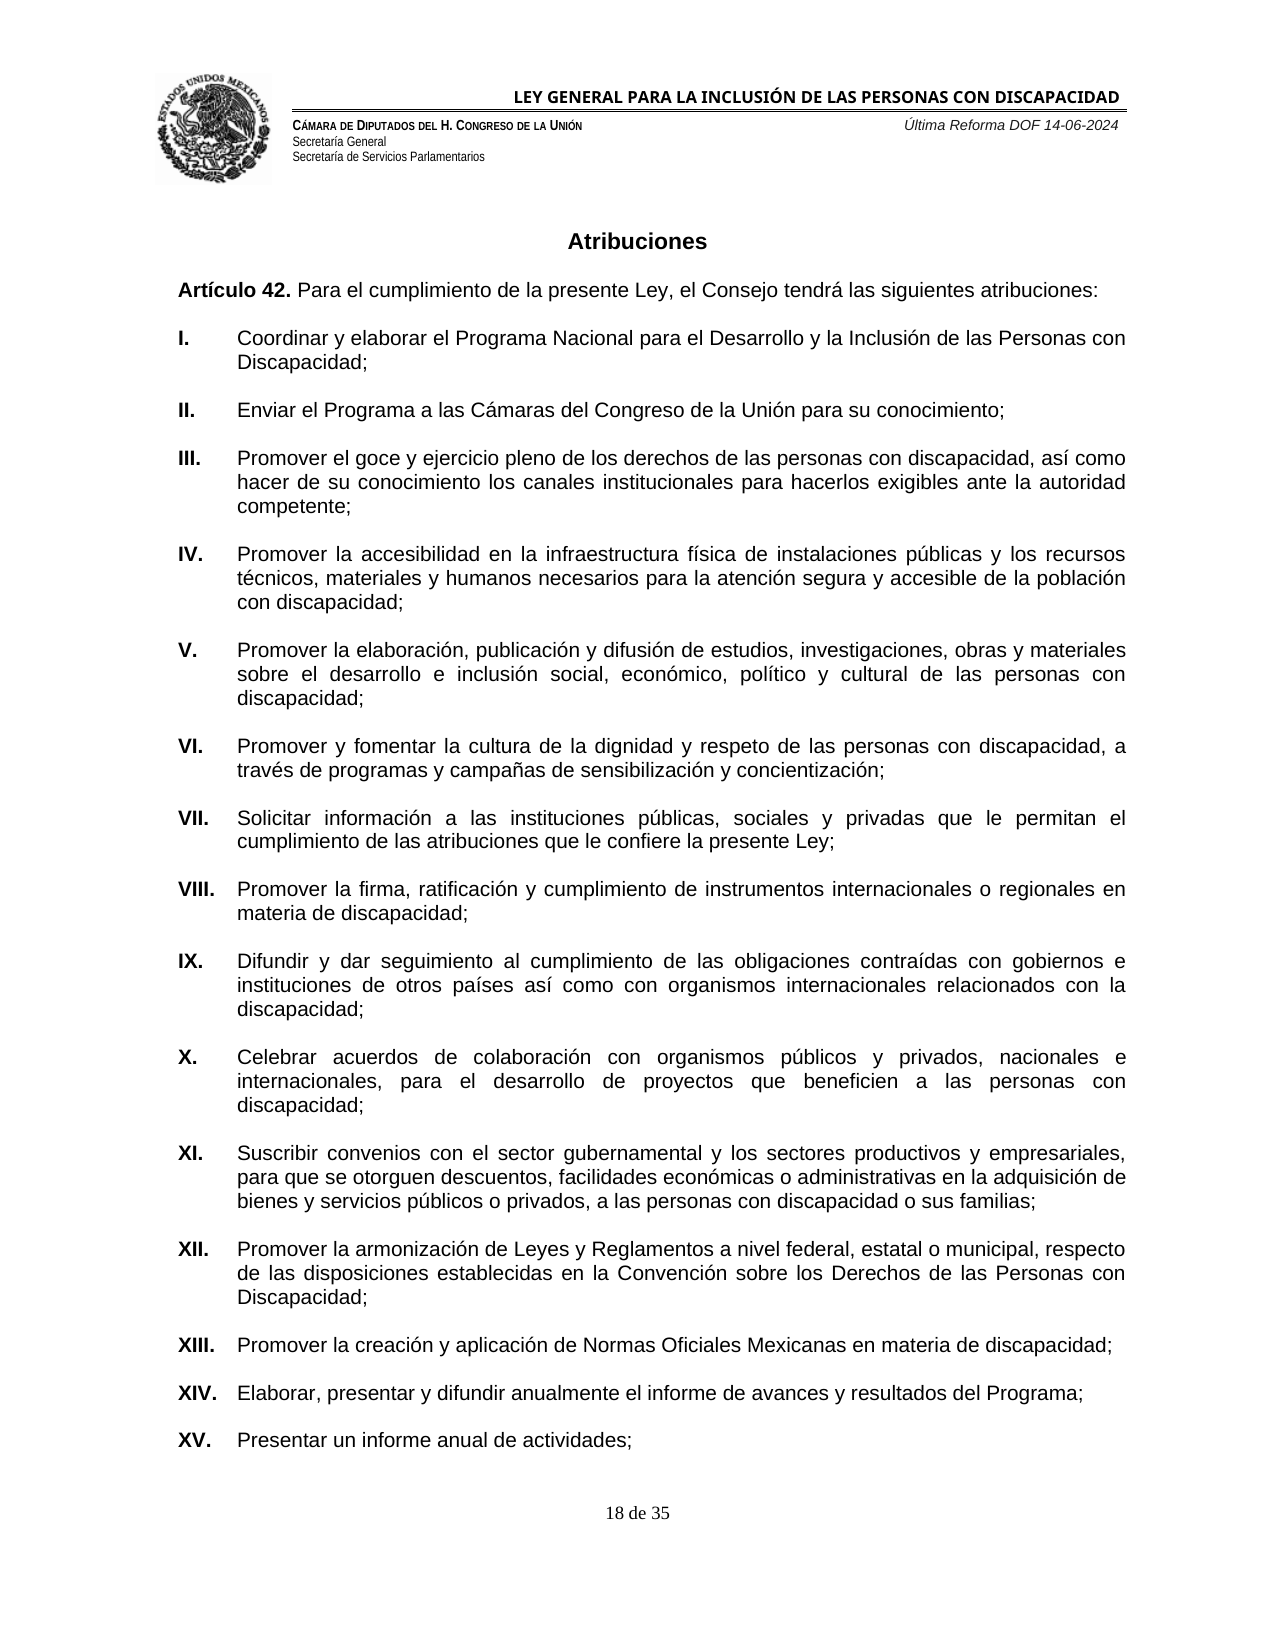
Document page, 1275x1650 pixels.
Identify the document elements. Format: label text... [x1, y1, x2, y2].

text II. Enviar el Programa a las Cámaras del Congreso de la Unión para su conocimiento; [178, 398, 1127, 422]
text IV. Promover la accesibilidad en la infraestructura física de instalaciones públicas y los recursos técnicos, materiales y humanos necesarios para la atención segura y accesible de la población con discapacidad; [178, 542, 1127, 614]
text V. Promover la elaboración, publicación y difusión de estudios, investigaciones, obras y materiales sobre el desarrollo e inclusión social, económico, político y cultural de las personas con discapacidad; [178, 638, 1127, 709]
text XI. Suscribir convenios con el sector gubernamental y los sectores productivos y empresariales, para que se otorguen descuentos, facilidades económicas o administrativas en la adquisición de bienes y servicios públicos o privados, a las personas con discapacidad o sus familias; [178, 1141, 1127, 1213]
text X. Celebrar acuerdos de colaboración con organismos públicos y privados, nacionales e internacionales, para el desarrollo de proyectos que beneficien a las personas con discapacidad; [178, 1045, 1127, 1117]
text I. Coordinar y elaborar el Programa Nacional para el Desarrollo y la Inclusión de las Personas con Discapacidad; [178, 326, 1127, 374]
text IX. Difundir y dar seguimiento al cumplimiento de las obligaciones contraídas con gobiernos e instituciones de otros países así como con organismos internacionales relacionados con la discapacidad; [178, 949, 1127, 1021]
text III. Promover el goce y ejercicio pleno de los derechos de las personas con discapacidad, así como hacer de su conocimiento los canales institucionales para hacerlos exigibles ante la autoridad competente; [178, 446, 1127, 518]
text XIII. Promover la creación y aplicación de Normas Oficiales Mexicanas en materia de discapacidad; [178, 1332, 1127, 1356]
text XII. Promover la armonización de Leyes y Reglamentos a nivel federal, estatal o municipal, respecto de las disposiciones establecidas en la Convención sobre los Derechos de las Personas con Discapacidad; [178, 1237, 1127, 1308]
text Artículo 42. Para el cumplimiento de la presente Ley, el Consejo tendrá las siguientes atribuciones: [148, 278, 1127, 302]
text VII. Solicitar información a las instituciones públicas, sociales y privadas que le permitan el cumplimiento de las atribuciones que le confiere la presente Ley; [178, 805, 1127, 853]
text VIII. Promover la firma, ratificación y cumplimiento de instrumentos internacionales o regionales en materia de discapacidad; [178, 877, 1127, 925]
text XIV. Elaborar, presentar y difundir anualmente el informe de avances y resultados del Programa; [178, 1380, 1127, 1404]
text XV. Presentar un informe anual de actividades; [178, 1428, 1127, 1452]
text VI. Promover y fomentar la cultura de la dignidad y respeto de las personas con discapacidad, a través de programas y campañas de sensibilización y concientización; [178, 733, 1127, 781]
text Atribuciones [148, 228, 1127, 254]
